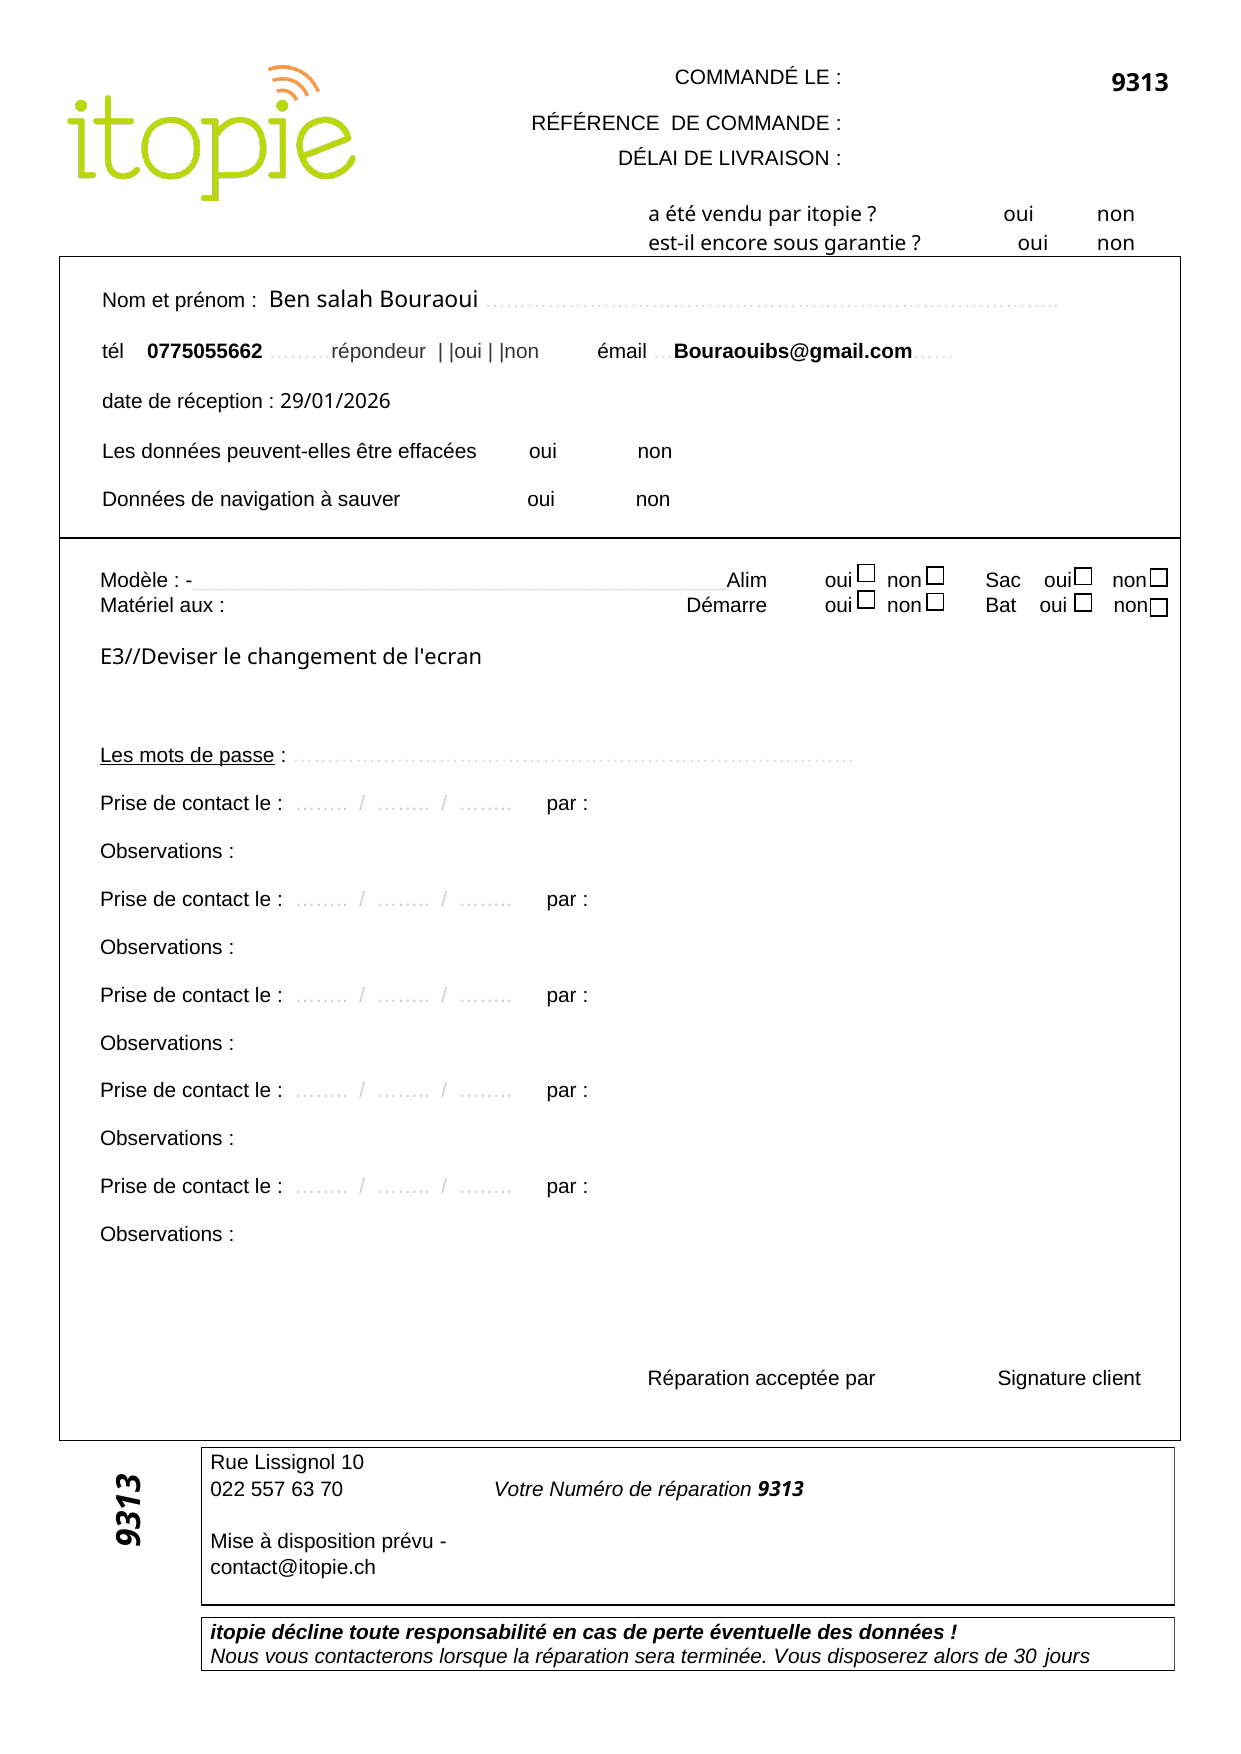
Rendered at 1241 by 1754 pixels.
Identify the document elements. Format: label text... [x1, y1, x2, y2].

text Prise de contact le : …….. / …….. / …….. par : [60, 883, 1180, 911]
text a été vendu par itopie ? oui non [59, 199, 1181, 228]
text Observations : [60, 836, 1180, 863]
text date de réception : 29/01/2026 [60, 383, 1180, 415]
text Observations : [60, 1219, 1180, 1246]
text Les mots de passe : ……………………………………………………………………… [60, 740, 1180, 767]
table_cell DÉLAI DE LIVRAISON : [490, 140, 847, 175]
text E3//Deviser le changement de l'ecran [60, 638, 1180, 671]
text Observations : [60, 1123, 1180, 1150]
picture [67, 65, 356, 201]
text est-il encore sous garantie ? oui non [59, 228, 1181, 256]
text Prise de contact le : …….. / …….. / …….. par : [60, 1075, 1180, 1102]
table_cell itopie décline toute responsabilité en cas de perte éventuelle des données ! Nous vous contacterons lorsque la réparation sera terminée. Vous disposerez alors de 30 jours [195, 1611, 1180, 1677]
text Modèle : - Alim oui non Sac oui non [948, 562, 1180, 590]
text Les données peuvent-elles être effacées oui non [60, 436, 1180, 463]
text Données de navigation à sauver oui non [60, 484, 1180, 511]
text Matériel aux : Démarre oui non Bat oui non [60, 590, 1180, 617]
text tél 0775055662 ………répondeur | |oui | |non émail …Bouraouibs@gmail.com…… [60, 335, 1180, 362]
table_header Rue Lissignol 10 022 557 63 70 Votre Numéro de réparation 9313 Mise à disposition prévu - contact@itopie.ch [195, 1441, 1180, 1611]
table_cell [847, 105, 1180, 140]
text Observations : [60, 931, 1180, 958]
text Prise de contact le : …….. / …….. / …….. par : [60, 1171, 1180, 1198]
text Modèle : - Alim oui non Sac oui non [879, 562, 925, 590]
text Réparation acceptée par Signature client [60, 1363, 1180, 1390]
text Prise de contact le : …….. / …….. / …….. par : [60, 788, 1180, 815]
text Modèle : - Alim oui non Sac oui non [60, 562, 856, 590]
text Observations : [60, 1027, 1180, 1054]
table_cell RÉFÉRENCE DE COMMANDE : [490, 105, 847, 140]
table_header 9313 [59, 1441, 195, 1677]
table_cell [847, 140, 1180, 175]
text Nom et prénom : Ben salah Bouraoui ……………………………………………………………………….. [60, 280, 1180, 314]
table_header COMMANDÉ LE : [490, 59, 847, 104]
text Prise de contact le : …….. / …….. / …….. par : [60, 979, 1180, 1006]
table_header 9313 [847, 59, 1180, 104]
